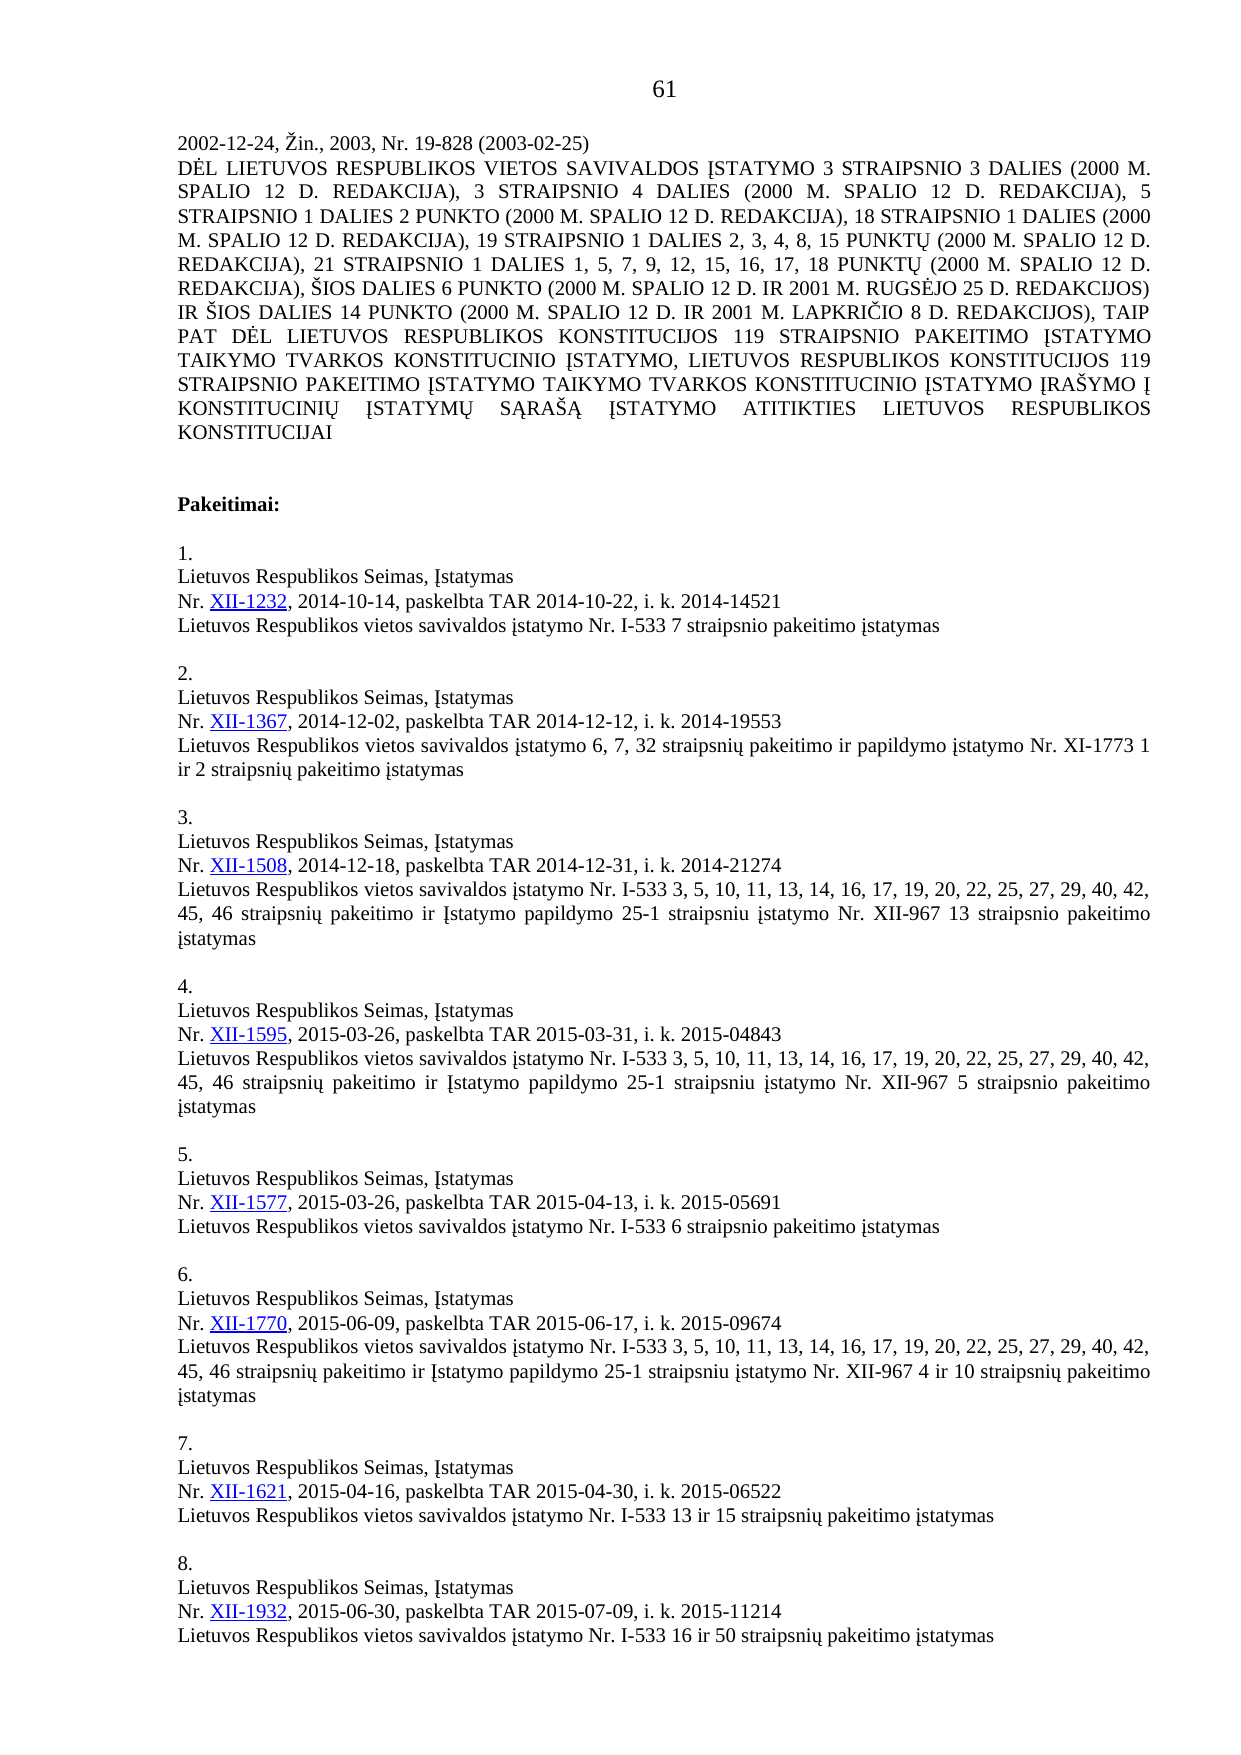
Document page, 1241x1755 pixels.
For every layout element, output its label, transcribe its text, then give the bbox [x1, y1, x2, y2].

text Nr. XII-1577, 2015-03-26, paskelbta TAR 2015-04-13, i. k. 2015-05691 [177, 1190, 1152, 1214]
text 7. [177, 1431, 1152, 1455]
text Lietuvos Respublikos Seimas, Įstatymas [177, 1575, 1152, 1599]
text Nr. XII-1932, 2015-06-30, paskelbta TAR 2015-07-09, i. k. 2015-11214 [177, 1599, 1152, 1623]
text Nr. XII-1621, 2015-04-16, paskelbta TAR 2015-04-30, i. k. 2015-06522 [177, 1479, 1152, 1503]
text Lietuvos Respublikos Seimas, Įstatymas [177, 1166, 1152, 1190]
text 5. [177, 1142, 1152, 1166]
text Nr. XII-1770, 2015-06-09, paskelbta TAR 2015-06-17, i. k. 2015-09674 [177, 1310, 1152, 1334]
text 8. [177, 1551, 1152, 1575]
text Lietuvos Respublikos Seimas, Įstatymas [177, 564, 1152, 588]
text Nr. XII-1595, 2015-03-26, paskelbta TAR 2015-03-31, i. k. 2015-04843 [177, 1022, 1152, 1046]
text Lietuvos Respublikos vietos savivaldos įstatymo Nr. I-533 6 straipsnio pakeitimo įstatymas [177, 1214, 1152, 1238]
text 2. [177, 661, 1152, 685]
text Pakeitimai: [177, 492, 1152, 516]
text Lietuvos Respublikos Seimas, Įstatymas [177, 1455, 1152, 1479]
text Lietuvos Respublikos vietos savivaldos įstatymo Nr. I-533 3, 5, 10, 11, 13, 14, 16, 17, 19, 20, 22, 25, 27, 29, 40, 42, 45, 46 straipsnių pakeitimo ir Įstatymo papildymo 25-1 straipsniu įstatymo Nr. XII-967 5 straipsnio pakeitimo įstatymas [177, 1046, 1152, 1118]
text Lietuvos Respublikos Seimas, Įstatymas [177, 998, 1152, 1022]
text 6. [177, 1262, 1152, 1286]
text Lietuvos Respublikos Seimas, Įstatymas [177, 685, 1152, 709]
text DĖL LIETUVOS RESPUBLIKOS VIETOS SAVIVALDOS ĮSTATYMO 3 STRAIPSNIO 3 DALIES (2000 M. SPALIO 12 D. REDAKCIJA), 3 STRAIPSNIO 4 DALIES (2000 M. SPALIO 12 D. REDAKCIJA), 5 STRAIPSNIO 1 DALIES 2 PUNKTO (2000 M. SPALIO 12 D. REDAKCIJA), 18 STRAIPSNIO 1 DALIES (2000 M. SPALIO 12 D. REDAKCIJA), 19 STRAIPSNIO 1 DALIES 2, 3, 4, 8, 15 PUNKTŲ (2000 M. SPALIO 12 D. REDAKCIJA), 21 STRAIPSNIO 1 DALIES 1, 5, 7, 9, 12, 15, 16, 17, 18 PUNKTŲ (2000 M. SPALIO 12 D. REDAKCIJA), ŠIOS DALIES 6 PUNKTO (2000 M. SPALIO 12 D. IR 2001 M. RUGSĖJO 25 D. REDAKCIJOS) IR ŠIOS DALIES 14 PUNKTO (2000 M. SPALIO 12 D. IR 2001 M. LAPKRIČIO 8 D. REDAKCIJOS), TAIP PAT DĖL LIETUVOS RESPUBLIKOS KONSTITUCIJOS 119 STRAIPSNIO PAKEITIMO ĮSTATYMO TAIKYMO TVARKOS KONSTITUCINIO ĮSTATYMO, LIETUVOS RESPUBLIKOS KONSTITUCIJOS 119 STRAIPSNIO PAKEITIMO ĮSTATYMO TAIKYMO TVARKOS KONSTITUCINIO ĮSTATYMO ĮRAŠYMO Į KONSTITUCINIŲ ĮSTATYMŲ SĄRAŠĄ ĮSTATYMO ATITIKTIES LIETUVOS RESPUBLIKOS KONSTITUCIJAI [177, 155, 1152, 444]
text Lietuvos Respublikos Seimas, Įstatymas [177, 829, 1152, 853]
text 1. [177, 540, 1152, 564]
text 3. [177, 805, 1152, 829]
text Lietuvos Respublikos Seimas, Įstatymas [177, 1286, 1152, 1310]
text Lietuvos Respublikos vietos savivaldos įstatymo 6, 7, 32 straipsnių pakeitimo ir papildymo įstatymo Nr. XI-1773 1 ir 2 straipsnių pakeitimo įstatymas [177, 733, 1152, 781]
text Nr. XII-1367, 2014-12-02, paskelbta TAR 2014-12-12, i. k. 2014-19553 [177, 709, 1152, 733]
text Lietuvos Respublikos vietos savivaldos įstatymo Nr. I-533 3, 5, 10, 11, 13, 14, 16, 17, 19, 20, 22, 25, 27, 29, 40, 42, 45, 46 straipsnių pakeitimo ir Įstatymo papildymo 25-1 straipsniu įstatymo Nr. XII-967 4 ir 10 straipsnių pakeitimo įstatymas [177, 1334, 1152, 1407]
text Lietuvos Respublikos vietos savivaldos įstatymo Nr. I-533 3, 5, 10, 11, 13, 14, 16, 17, 19, 20, 22, 25, 27, 29, 40, 42, 45, 46 straipsnių pakeitimo ir Įstatymo papildymo 25-1 straipsniu įstatymo Nr. XII-967 13 straipsnio pakeitimo įstatymas [177, 877, 1152, 949]
text 4. [177, 973, 1152, 998]
text Lietuvos Respublikos vietos savivaldos įstatymo Nr. I-533 13 ir 15 straipsnių pakeitimo įstatymas [177, 1503, 1152, 1527]
text 2002-12-24, Žin., 2003, Nr. 19-828 (2003-02-25) [177, 131, 1152, 155]
text Nr. XII-1508, 2014-12-18, paskelbta TAR 2014-12-31, i. k. 2014-21274 [177, 853, 1152, 877]
text Lietuvos Respublikos vietos savivaldos įstatymo Nr. I-533 16 ir 50 straipsnių pakeitimo įstatymas [177, 1623, 1152, 1647]
text Lietuvos Respublikos vietos savivaldos įstatymo Nr. I-533 7 straipsnio pakeitimo įstatymas [177, 613, 1152, 637]
text Nr. XII-1232, 2014-10-14, paskelbta TAR 2014-10-22, i. k. 2014-14521 [177, 588, 1152, 613]
